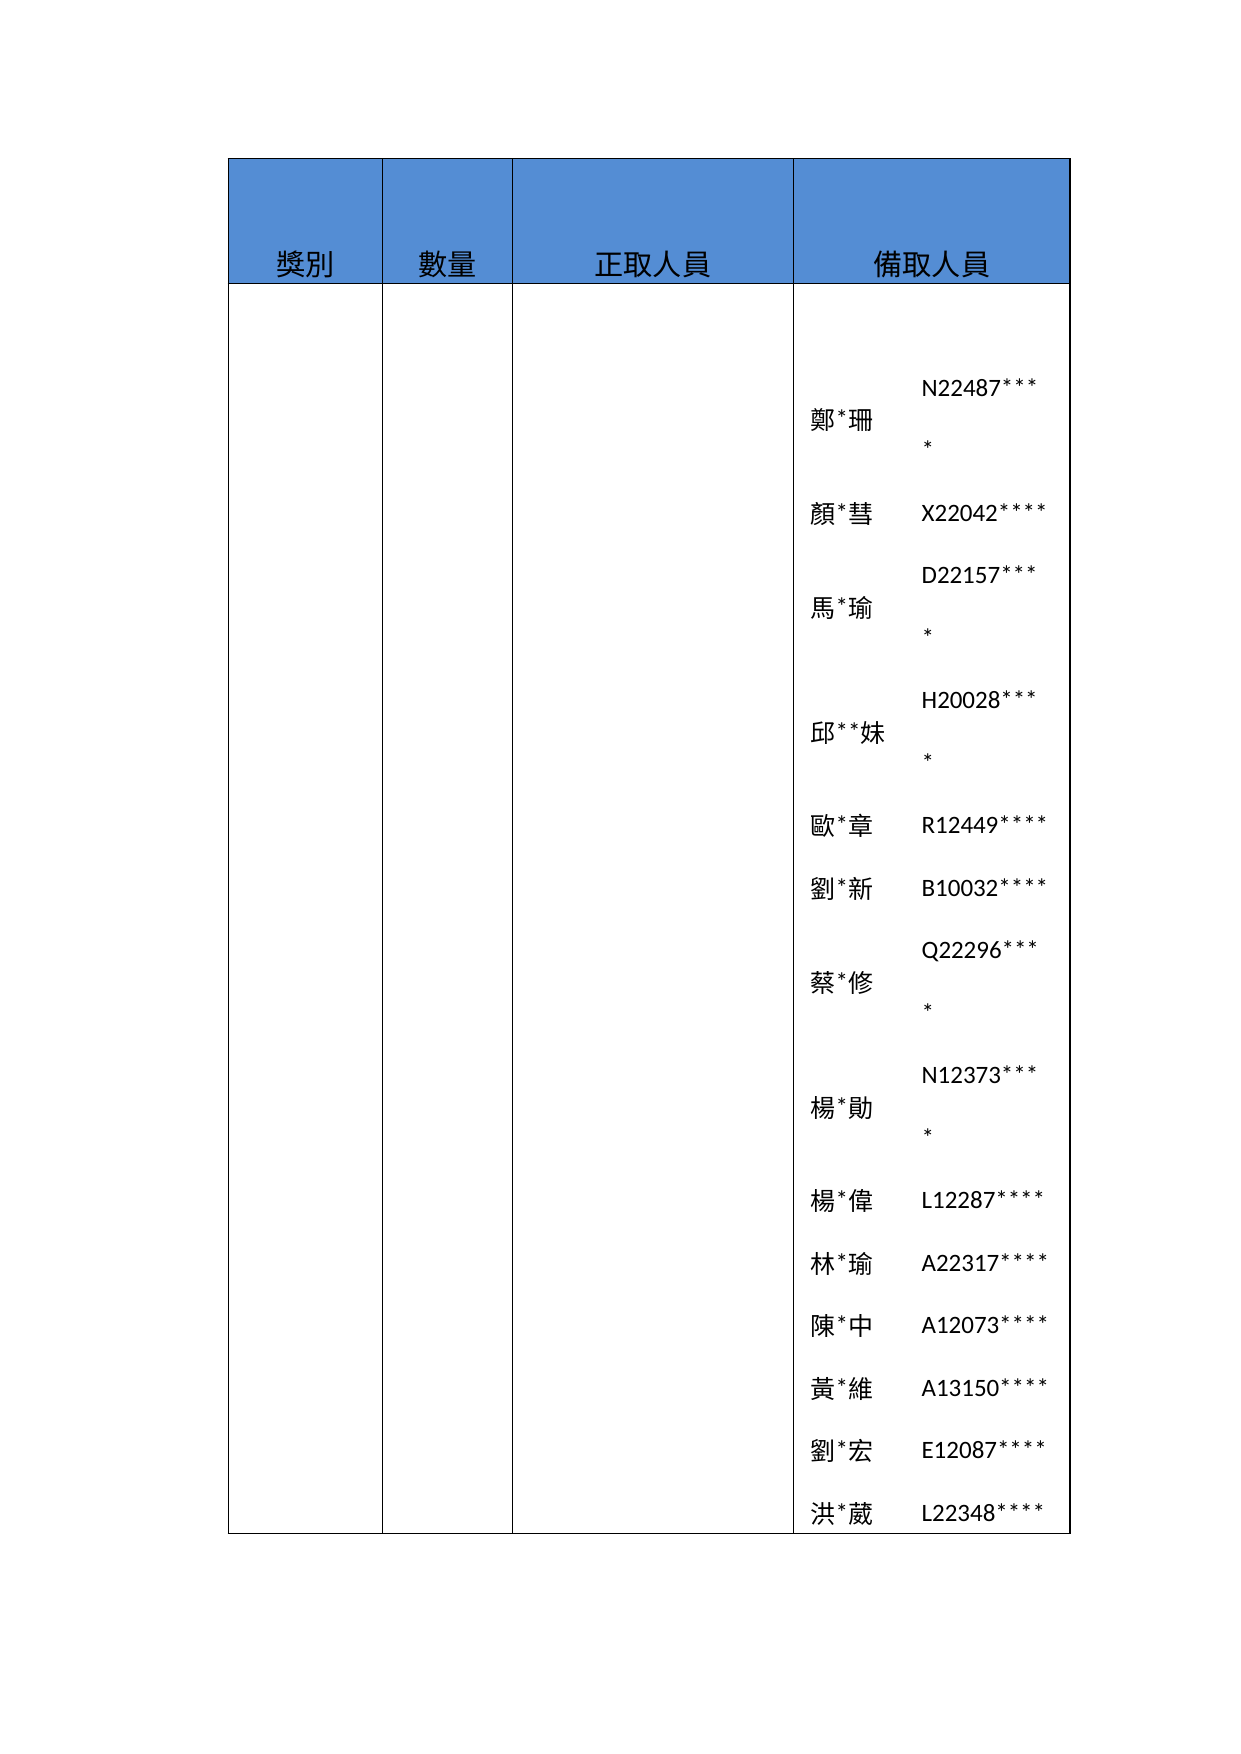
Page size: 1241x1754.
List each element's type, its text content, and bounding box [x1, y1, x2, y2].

table_cell 楊*偉 [808, 1158, 918, 1221]
table_cell 劉*宏 [808, 1408, 918, 1471]
table_cell A13150**** [919, 1346, 1049, 1408]
table_cell 蔡*修 [808, 908, 918, 1033]
table_cell D22157**** [919, 533, 1049, 658]
table_cell 楊*勛 [808, 1033, 918, 1158]
table_cell L12287**** [919, 1158, 1049, 1221]
table_header 正取人員 [513, 159, 793, 283]
table_cell 陳*中 [808, 1283, 918, 1346]
table_cell [794, 284, 1069, 1533]
table_cell [383, 284, 512, 1533]
table_cell 顏*彗 [808, 471, 918, 533]
table_cell B10032**** [919, 846, 1049, 908]
table_cell 鄭*珊 [808, 346, 918, 471]
table_cell N12373**** [919, 1033, 1049, 1158]
table_cell X22042**** [919, 471, 1049, 533]
table_cell 洪*葳 [808, 1471, 918, 1533]
table_cell 馬*瑜 [808, 533, 918, 658]
table_cell H20028**** [919, 658, 1049, 783]
table_cell N22487**** [919, 346, 1049, 471]
table_cell [229, 284, 382, 1533]
table_cell 邱**妹 [808, 658, 918, 783]
table_header 數量 [383, 159, 512, 283]
table_cell A12073**** [919, 1283, 1049, 1346]
table_cell A22317**** [919, 1221, 1049, 1283]
table_cell 劉*新 [808, 846, 918, 908]
table_header 備取人員 [794, 159, 1069, 283]
table_cell Q22296**** [919, 908, 1049, 1033]
table_header 獎別 [229, 159, 382, 283]
table_cell [513, 284, 793, 1533]
table_cell 歐*章 [808, 783, 918, 846]
table_cell 黃*維 [808, 1346, 918, 1408]
table_cell E12087**** [919, 1408, 1049, 1471]
table_cell L22348**** [919, 1471, 1049, 1533]
table_cell R12449**** [919, 783, 1049, 846]
table_cell 林*瑜 [808, 1221, 918, 1283]
